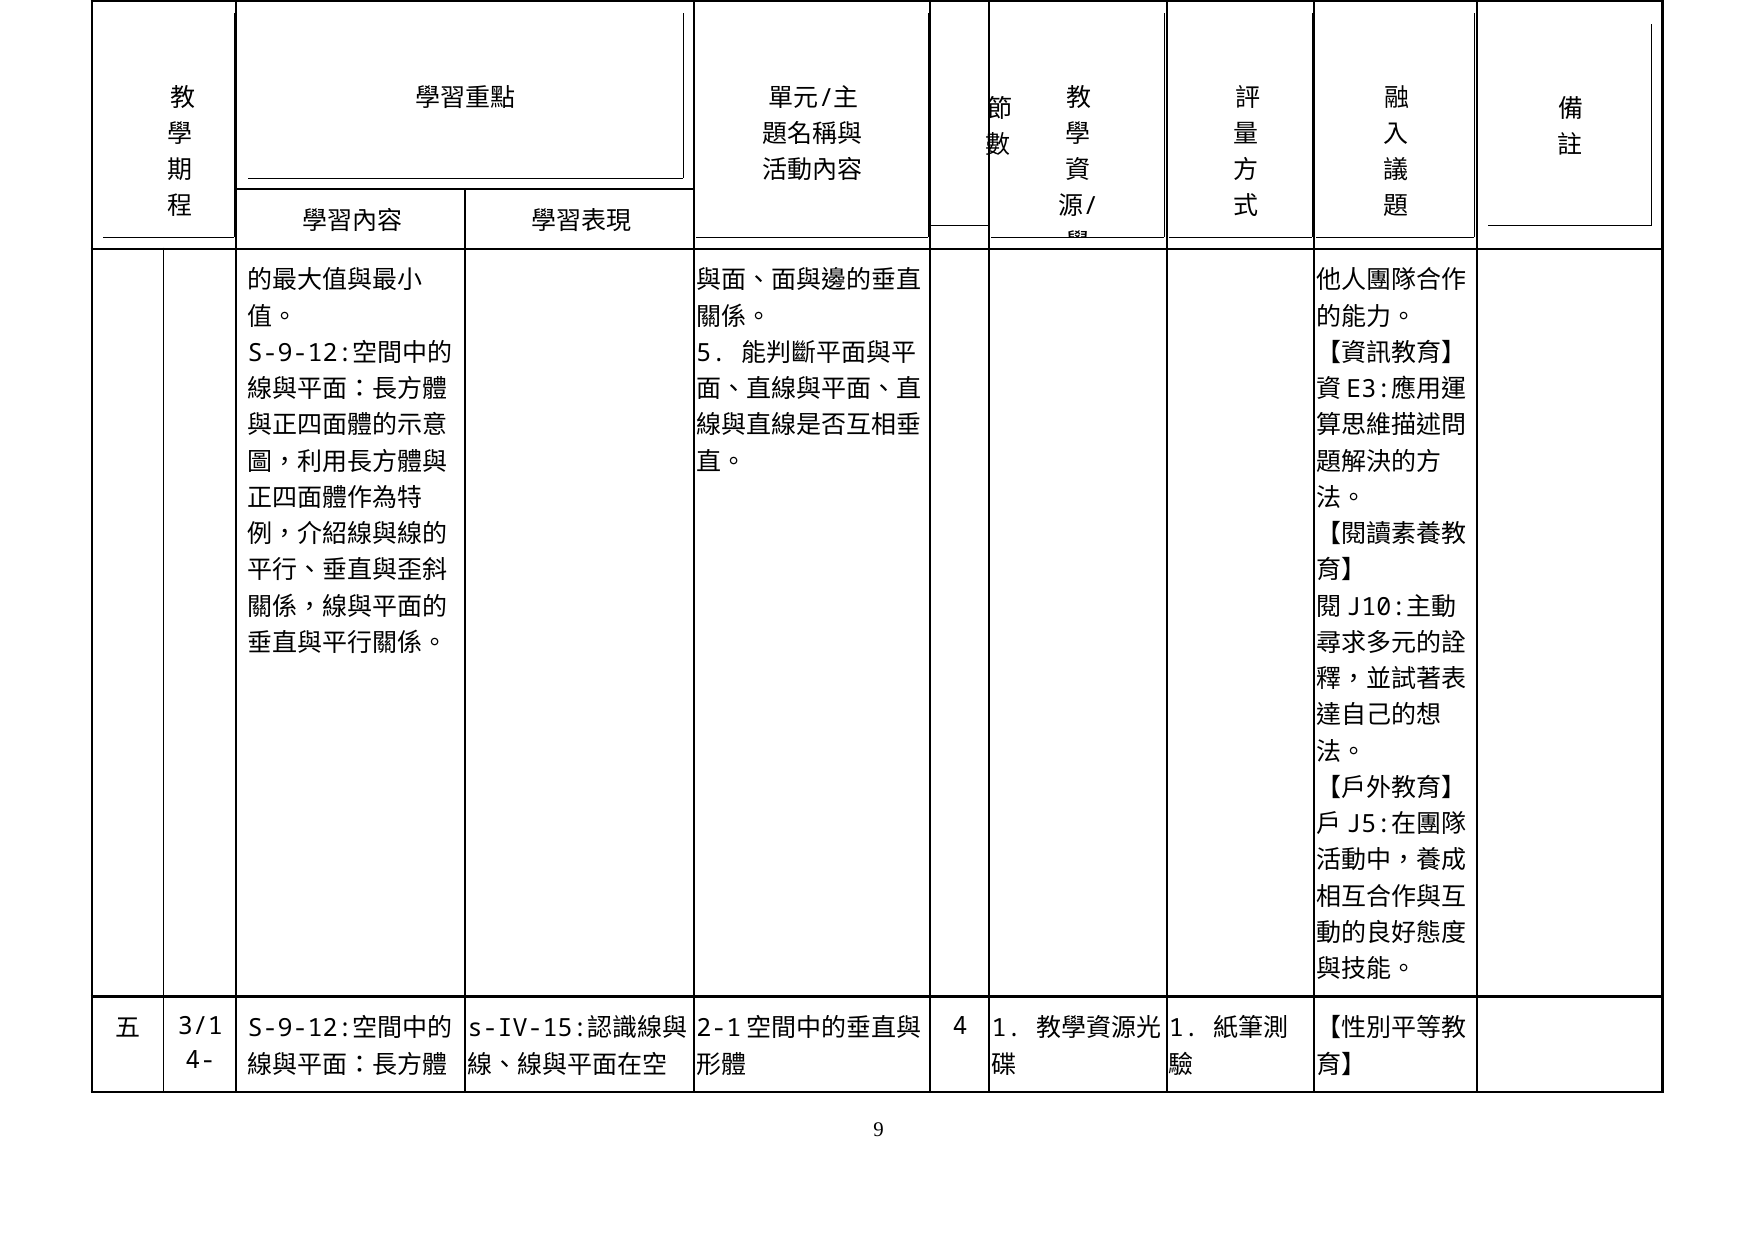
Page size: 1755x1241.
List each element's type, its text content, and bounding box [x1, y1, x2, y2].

table_cell 3/14- [164, 998, 235, 1091]
table_cell 1. 教學資源光碟 [990, 998, 1166, 1091]
table_header 單元/主題名稱與活動內容 [695, 2, 929, 247]
table_cell 他人團隊合作的能力。 【資訊教育】 資E3:應用運算思維描述問題解決的方法。 【閱讀素養教育】 閱J10:主動尋求多元的詮釋，並試著表達自己的想法。 【戶外教育】 戶J5:在團隊活動中，養成相互合作與互動的良好態度與技能。 [1315, 250, 1476, 995]
table_header 節數 [931, 2, 988, 225]
table_cell 與面、面與邊的垂直關係。 5. 能判斷平面與平面、直線與平面、直線與直線是否互相垂直。 [695, 250, 929, 995]
table_cell [1478, 250, 1661, 995]
table_header 節數 [931, 226, 988, 247]
table_cell 4 [931, 998, 988, 1091]
table_cell 【性別平等教育】 [1315, 998, 1476, 1091]
table_cell [1168, 250, 1313, 995]
table_cell [1478, 998, 1661, 1091]
table_cell s-IV-15:認識線與線、線與平面在空 [466, 998, 693, 1091]
table_cell 學習內容 [237, 190, 464, 247]
table_cell 2-1空間中的垂直與形體 [695, 998, 929, 1091]
table_cell [93, 250, 163, 995]
table_cell [931, 250, 988, 995]
table_cell [164, 250, 235, 995]
table_cell F-9-2:二次函數的圖形與極值：二次函數的相關名詞(對稱軸、頂點、最低點、最高點、開口向上、開口向下、最大值、最小值)；描繪y＝ax2、y＝ax2＋k、y＝a(x－h)2、y＝a(x－h)2＋k的圖形；對稱軸就是通過頂點(最高點、最低點)的鉛垂線；y＝ax2的圖形與y＝a(x－h)2＋k的圖形的平移關係；已配方好之二次函數的最大值與最小值。 S-9-12:空間中的線與平面：長方體與正四面體的示意圖，利用長方體與正四面體作為特例，介紹線與線的平行、垂直與歪斜關係，線與平面的垂直與平行關係。 [237, 250, 464, 995]
table_cell 1. 紙筆測驗 [1168, 998, 1313, 1091]
table_header 融入議題 [1315, 2, 1476, 247]
table_cell 五 [93, 998, 163, 1091]
table_cell S-9-12:空間中的線與平面：長方體 [237, 998, 464, 1091]
table_header 教學期程 [93, 2, 235, 247]
table_cell [466, 250, 693, 995]
table_header 評量方式 [1168, 2, 1313, 247]
table_cell [990, 250, 1166, 995]
table_header 學習重點 [237, 2, 693, 188]
table_cell 學習表現 [466, 190, 693, 247]
table_header 備註 [1478, 2, 1661, 247]
table_header 教學資源/學習策略 [990, 2, 1166, 247]
